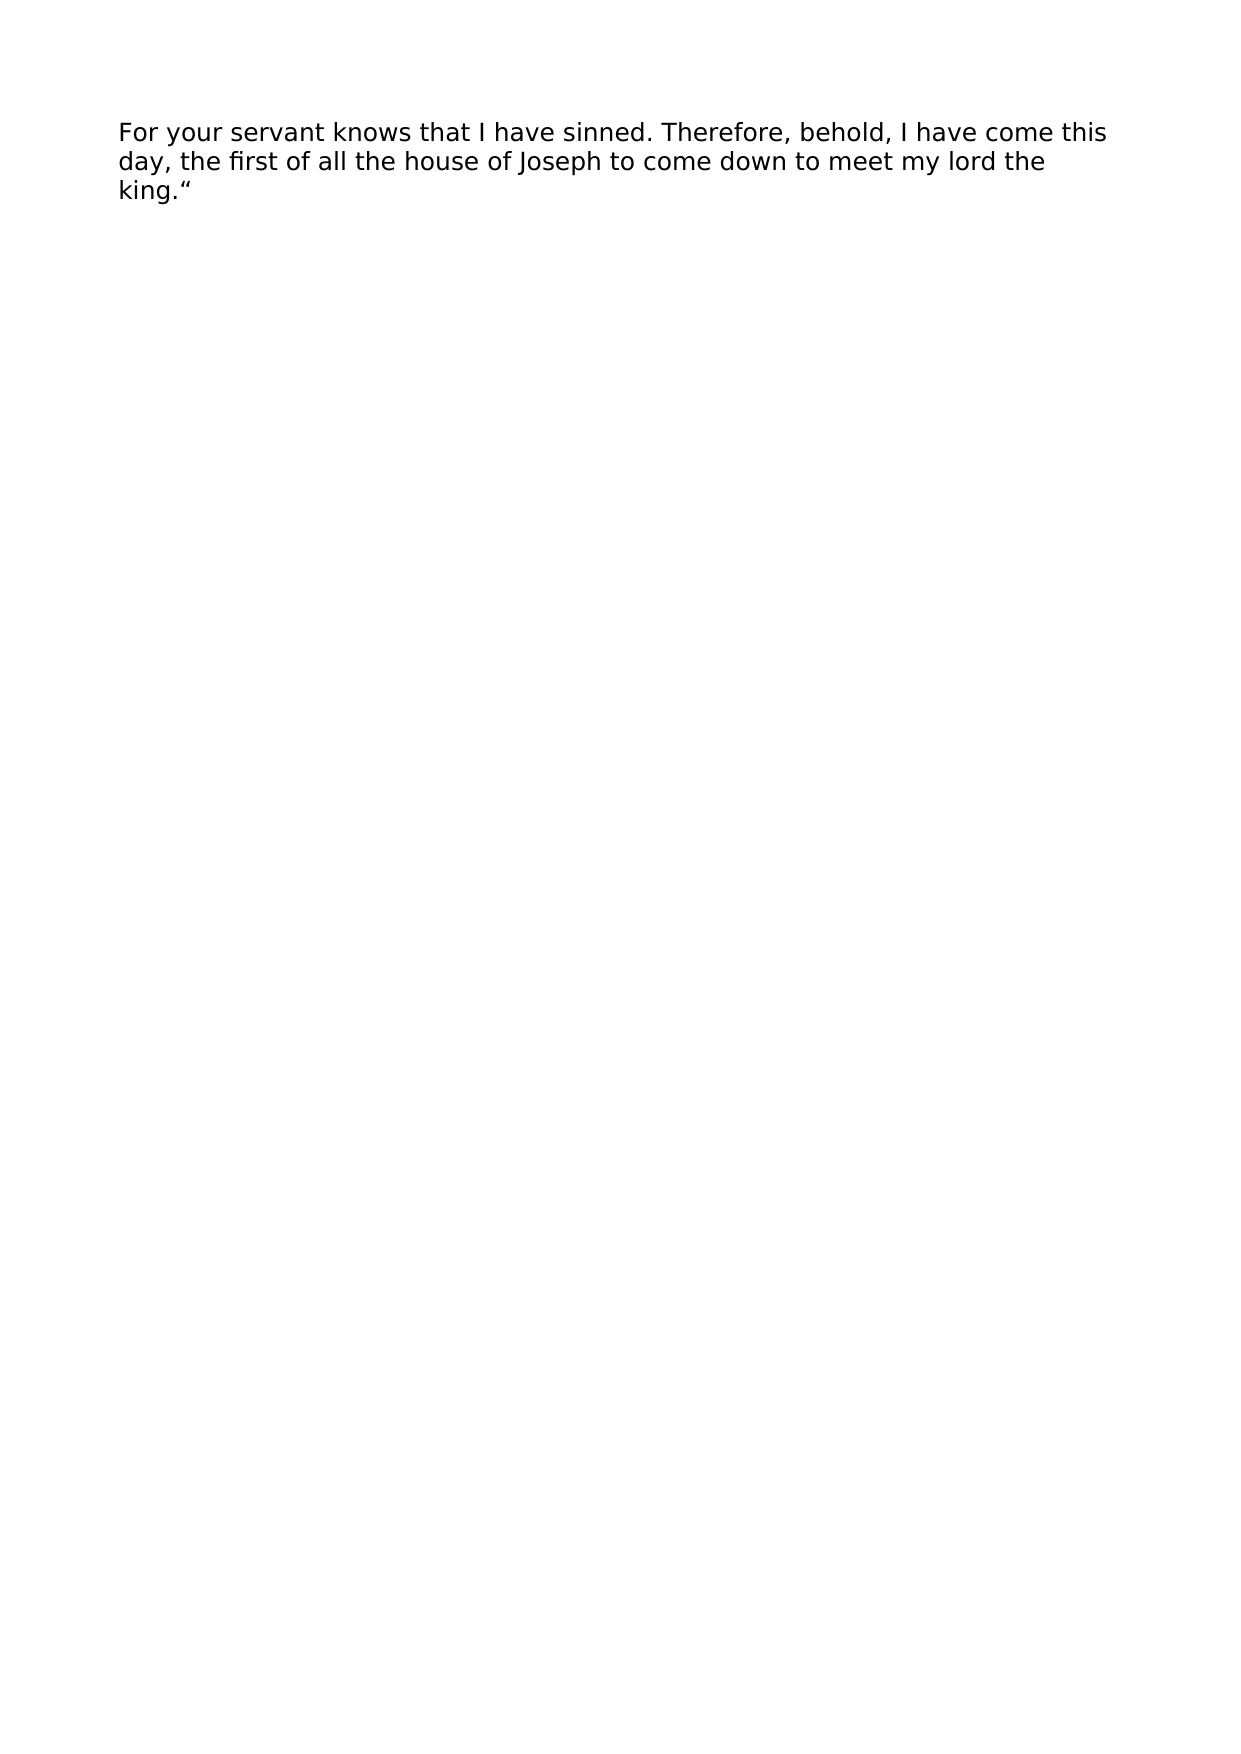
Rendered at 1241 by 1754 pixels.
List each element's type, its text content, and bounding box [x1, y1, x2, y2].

text For your servant knows that I have sinned. Therefore, behold, I have come this day, the first of all the house of Joseph to come down to meet my lord the king.“ [118, 118, 1122, 206]
